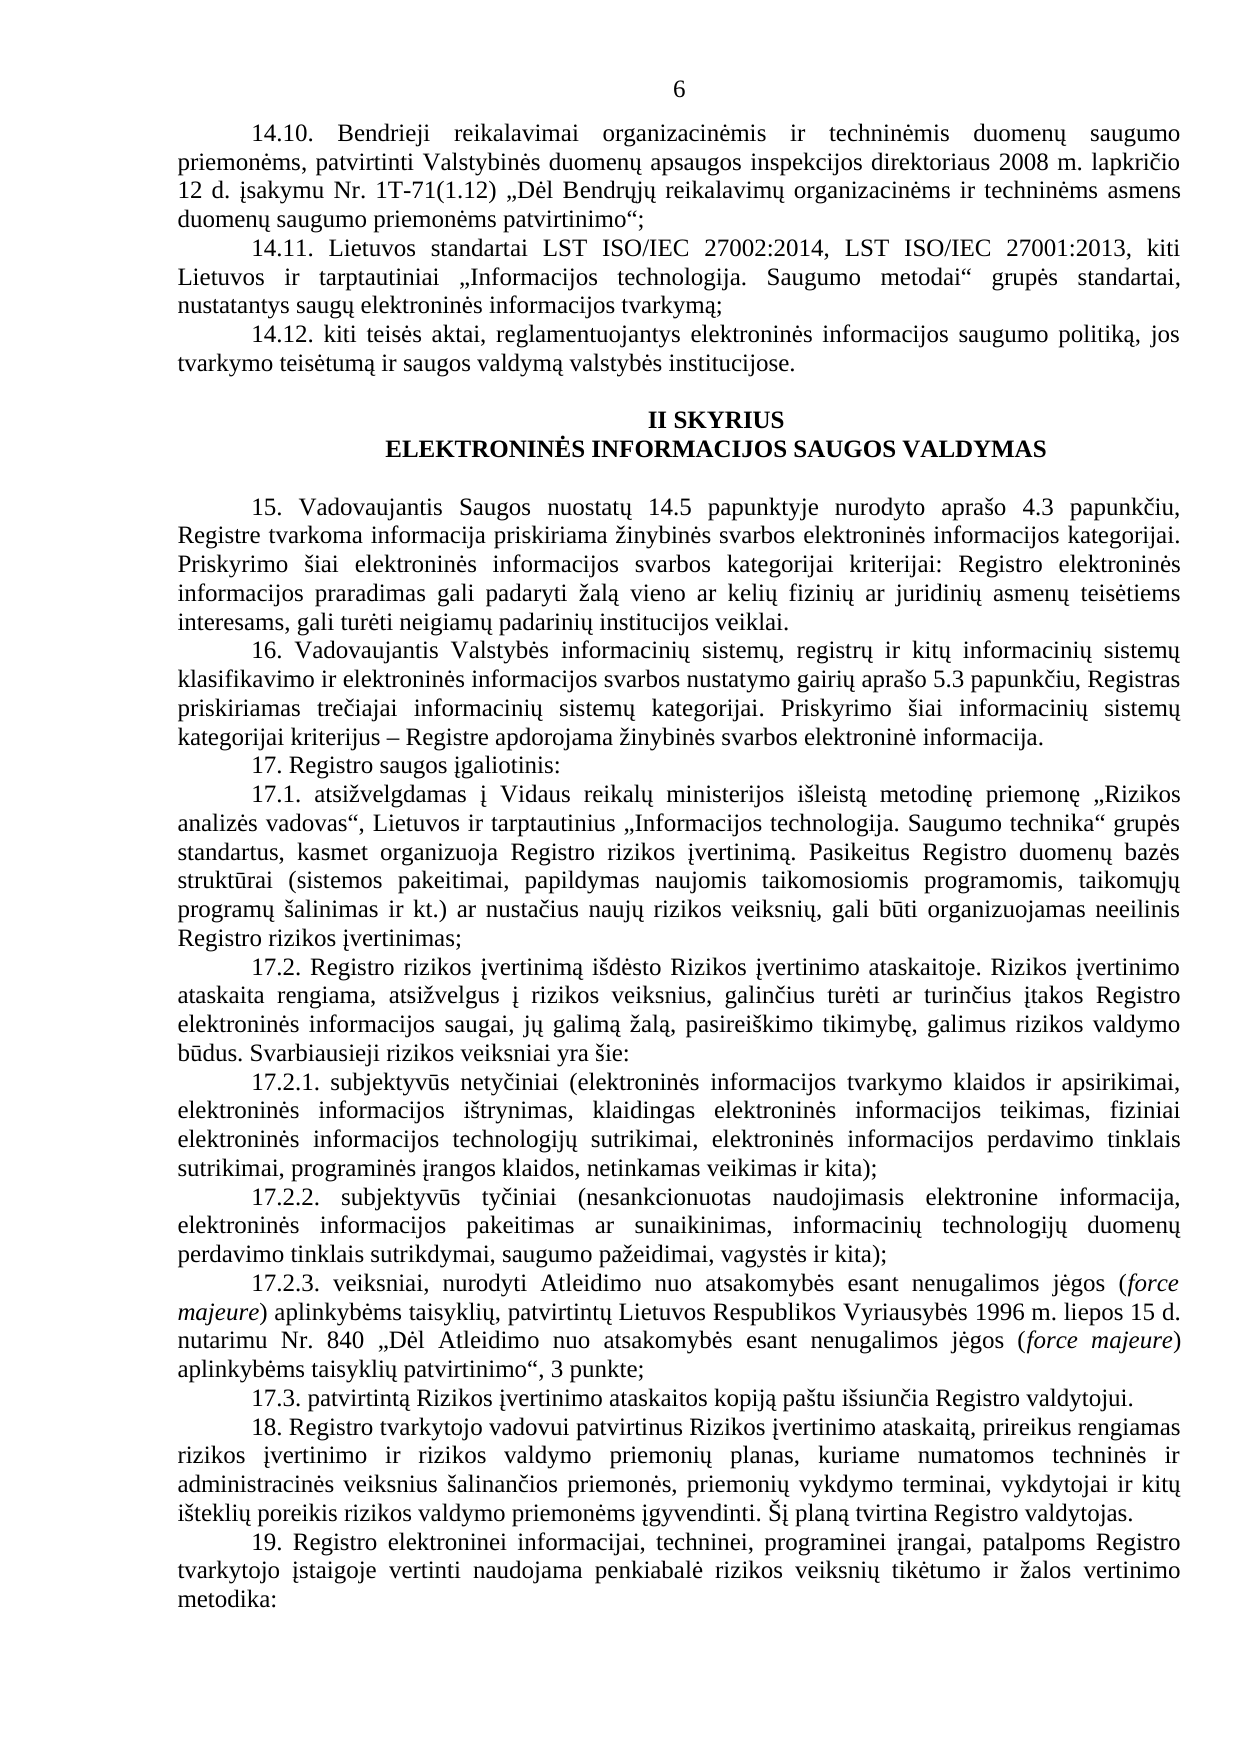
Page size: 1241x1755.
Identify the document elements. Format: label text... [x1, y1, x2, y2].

text 16. Vadovaujantis Valstybės informacinių sistemų, registrų ir kitų informacinių sistemų klasifikavimo ir elektroninės informacijos svarbos nustatymo gairių aprašo 5.3 papunkčiu, Registras priskiriamas trečiajai informacinių sistemų kategorijai. Priskyrimo šiai informacinių sistemų kategorijai kriterijus – Registre apdorojama žinybinės svarbos elektroninė informacija. [177, 636, 1181, 751]
text 14.11. Lietuvos standartai LST ISO/IEC 27002:2014, LST ISO/IEC 27001:2013, kiti Lietuvos ir tarptautiniai „Informacijos technologija. Saugumo metodai“ grupės standartai, nustatantys saugų elektroninės informacijos tvarkymą; [177, 233, 1181, 319]
text 14.10. Bendrieji reikalavimai organizacinėmis ir techninėmis duomenų saugumo priemonėms, patvirtinti Valstybinės duomenų apsaugos inspekcijos direktoriaus 2008 m. lapkričio 12 d. įsakymu Nr. 1T-71(1.12) „Dėl Bendrųjų reikalavimų organizacinėms ir techninėms asmens duomenų saugumo priemonėms patvirtinimo“; [177, 118, 1181, 233]
text 17.2.1. subjektyvūs netyčiniai (elektroninės informacijos tvarkymo klaidos ir apsirikimai, elektroninės informacijos ištrynimas, klaidingas elektroninės informacijos teikimas, fiziniai elektroninės informacijos technologijų sutrikimai, elektroninės informacijos perdavimo tinklais sutrikimai, programinės įrangos klaidos, netinkamas veikimas ir kita); [177, 1067, 1181, 1182]
text 19. Registro elektroninei informacijai, techninei, programinei įrangai, patalpoms Registro tvarkytojo įstaigoje vertinti naudojama penkiabalė rizikos veiksnių tikėtumo ir žalos vertinimo metodika: [177, 1527, 1181, 1613]
text 17.3. patvirtintą Rizikos įvertinimo ataskaitos kopiją paštu išsiunčia Registro valdytojui. [177, 1383, 1181, 1412]
text 18. Registro tvarkytojo vadovui patvirtinus Rizikos įvertinimo ataskaitą, prireikus rengiamas rizikos įvertinimo ir rizikos valdymo priemonių planas, kuriame numatomos techninės ir administracinės veiksnius šalinančios priemonės, priemonių vykdymo terminai, vykdytojai ir kitų išteklių poreikis rizikos valdymo priemonėms įgyvendinti. Šį planą tvirtina Registro valdytojas. [177, 1412, 1181, 1527]
text II SKYRIUS [177, 406, 1181, 434]
text 17.2. Registro rizikos įvertinimą išdėsto Rizikos įvertinimo ataskaitoje. Rizikos įvertinimo ataskaita rengiama, atsižvelgus į rizikos veiksnius, galinčius turėti ar turinčius įtakos Registro elektroninės informacijos saugai, jų galimą žalą, pasireiškimo tikimybę, galimus rizikos valdymo būdus. Svarbiausieji rizikos veiksniai yra šie: [177, 952, 1181, 1067]
text 17.1. atsižvelgdamas į Vidaus reikalų ministerijos išleistą metodinę priemonę „Rizikos analizės vadovas“, Lietuvos ir tarptautinius „Informacijos technologija. Saugumo technika“ grupės standartus, kasmet organizuoja Registro rizikos įvertinimą. Pasikeitus Registro duomenų bazės struktūrai (sistemos pakeitimai, papildymas naujomis taikomosiomis programomis, taikomųjų programų šalinimas ir kt.) ar nustačius naujų rizikos veiksnių, gali būti organizuojamas neeilinis Registro rizikos įvertinimas; [177, 779, 1181, 952]
text 17.2.2. subjektyvūs tyčiniai (nesankcionuotas naudojimasis elektronine informacija, elektroninės informacijos pakeitimas ar sunaikinimas, informacinių technologijų duomenų perdavimo tinklais sutrikdymai, saugumo pažeidimai, vagystės ir kita); [177, 1182, 1181, 1268]
text 17. Registro saugos įgaliotinis: [177, 751, 1181, 779]
text ELEKTRONINĖS INFORMACIJOS SAUGOS VALDYMAS [177, 434, 1181, 463]
text 17.2.3. veiksniai, nurodyti Atleidimo nuo atsakomybės esant nenugalimos jėgos (force majeure) aplinkybėms taisyklių, patvirtintų Lietuvos Respublikos Vyriausybės 1996 m. liepos 15 d. nutarimu Nr. 840 „Dėl Atleidimo nuo atsakomybės esant nenugalimos jėgos (force majeure) aplinkybėms taisyklių patvirtinimo“, 3 punkte; [177, 1268, 1181, 1383]
text 14.12. kiti teisės aktai, reglamentuojantys elektroninės informacijos saugumo politiką, jos tvarkymo teisėtumą ir saugos valdymą valstybės institucijose. [177, 319, 1181, 377]
text 15. Vadovaujantis Saugos nuostatų 14.5 papunktyje nurodyto aprašo 4.3 papunkčiu, Registre tvarkoma informacija priskiriama žinybinės svarbos elektroninės informacijos kategorijai. Priskyrimo šiai elektroninės informacijos svarbos kategorijai kriterijai: Registro elektroninės informacijos praradimas gali padaryti žalą vieno ar kelių fizinių ar juridinių asmenų teisėtiems interesams, gali turėti neigiamų padarinių institucijos veiklai. [177, 492, 1181, 636]
